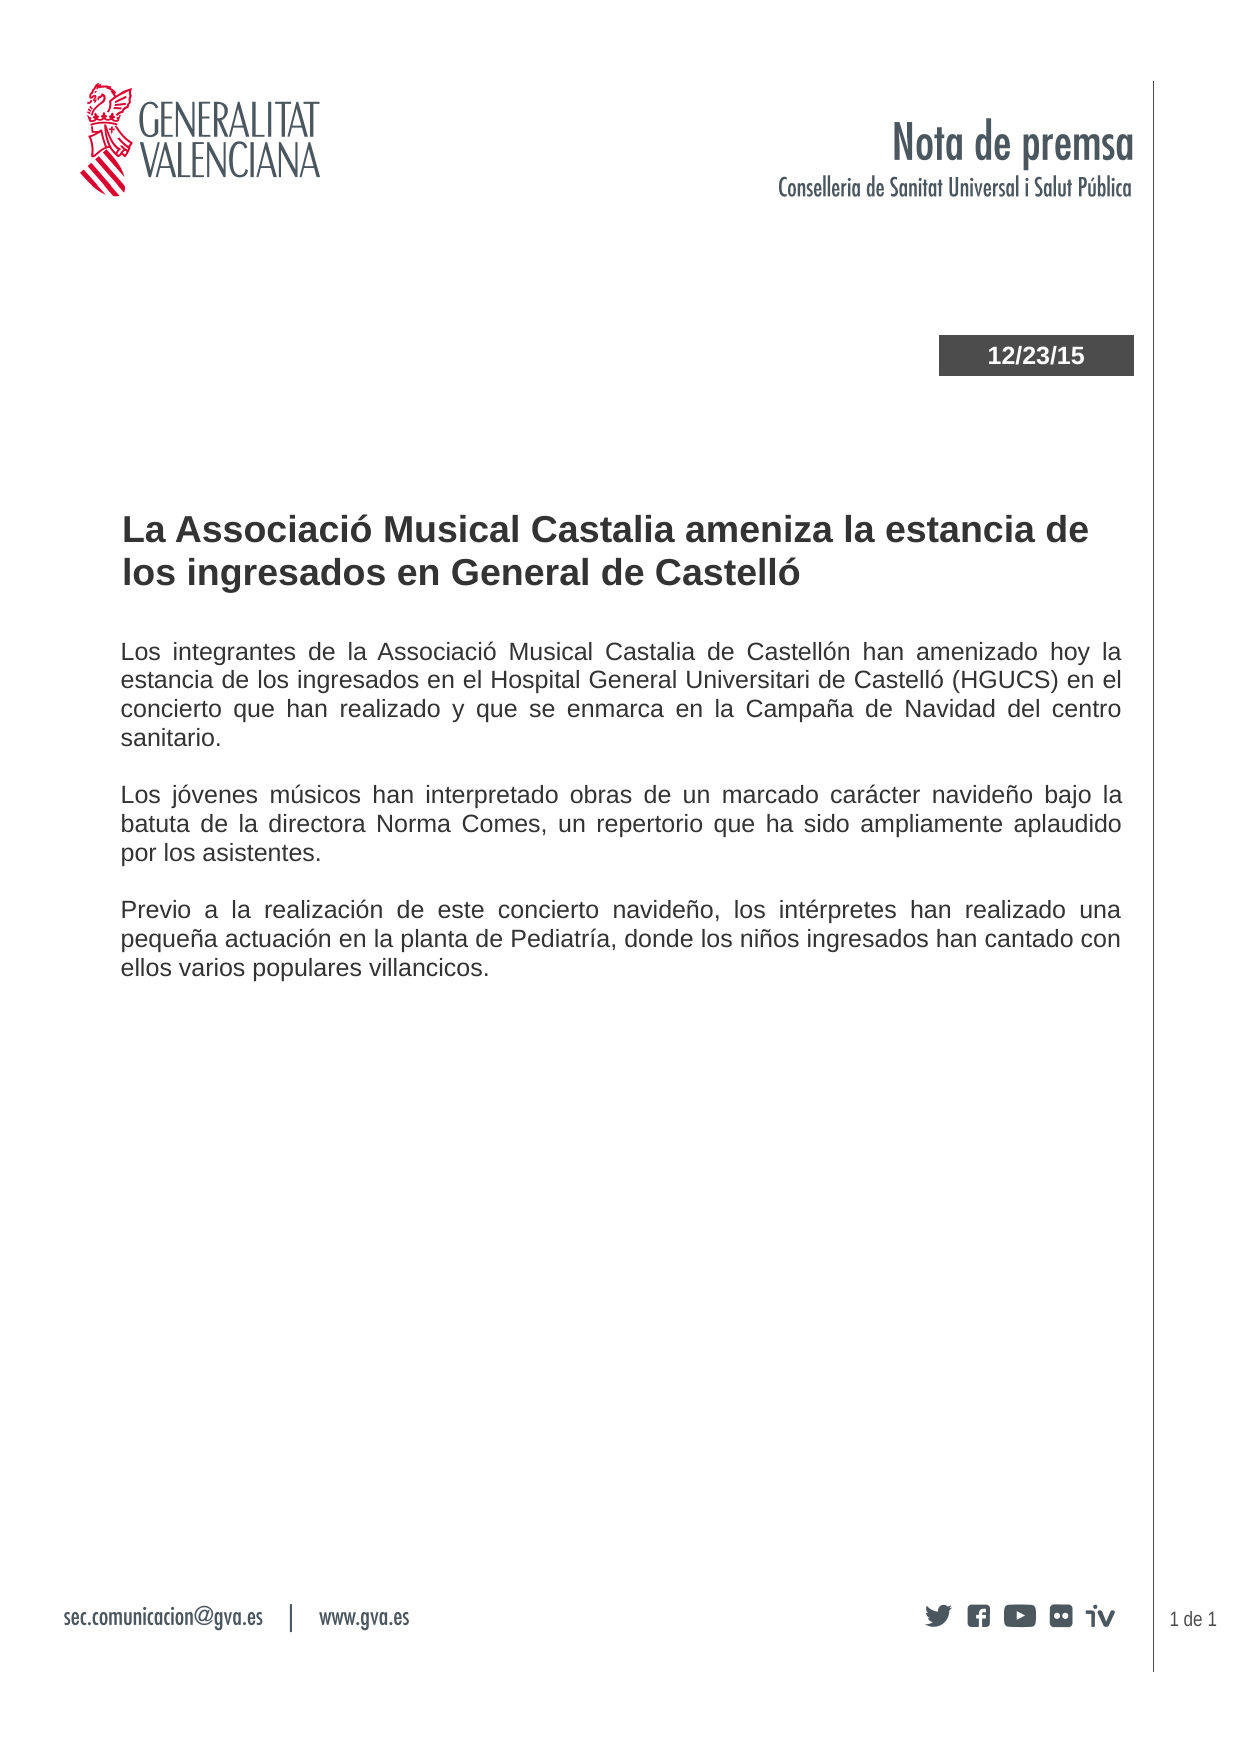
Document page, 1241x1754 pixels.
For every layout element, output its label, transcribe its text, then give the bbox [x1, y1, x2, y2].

text Los integrantes de la Associació Musical Castalia de Castellón han amenizado hoy la estancia de los ingresados en el Hospital General Universitari de Castelló (HGUCS) en el concierto que han realizado y que se enmarca en la Campaña de Navidad del centro sanitario. [120, 637, 1123, 752]
picture [0, 1582, 1241, 1754]
text Previo a la realización de este concierto navideño, los intérpretes han realizado una pequeña actuación en la planta de Pediatría, donde los niños ingresados han cantado con ellos varios populares villancicos. [120, 895, 1123, 982]
text Los jóvenes músicos han interpretado obras de un marcado carácter navideño bajo la batuta de la directora Norma Comes, un repertorio que ha sido ampliamente aplaudido por los asistentes. [120, 780, 1123, 867]
text La Associació Musical Castalia ameniza la estancia de los ingresados en General de Castelló [122, 507, 1123, 593]
picture [0, 0, 1241, 278]
table_header 23/12/15 [940, 336, 1133, 375]
table_header [122, 335, 939, 375]
